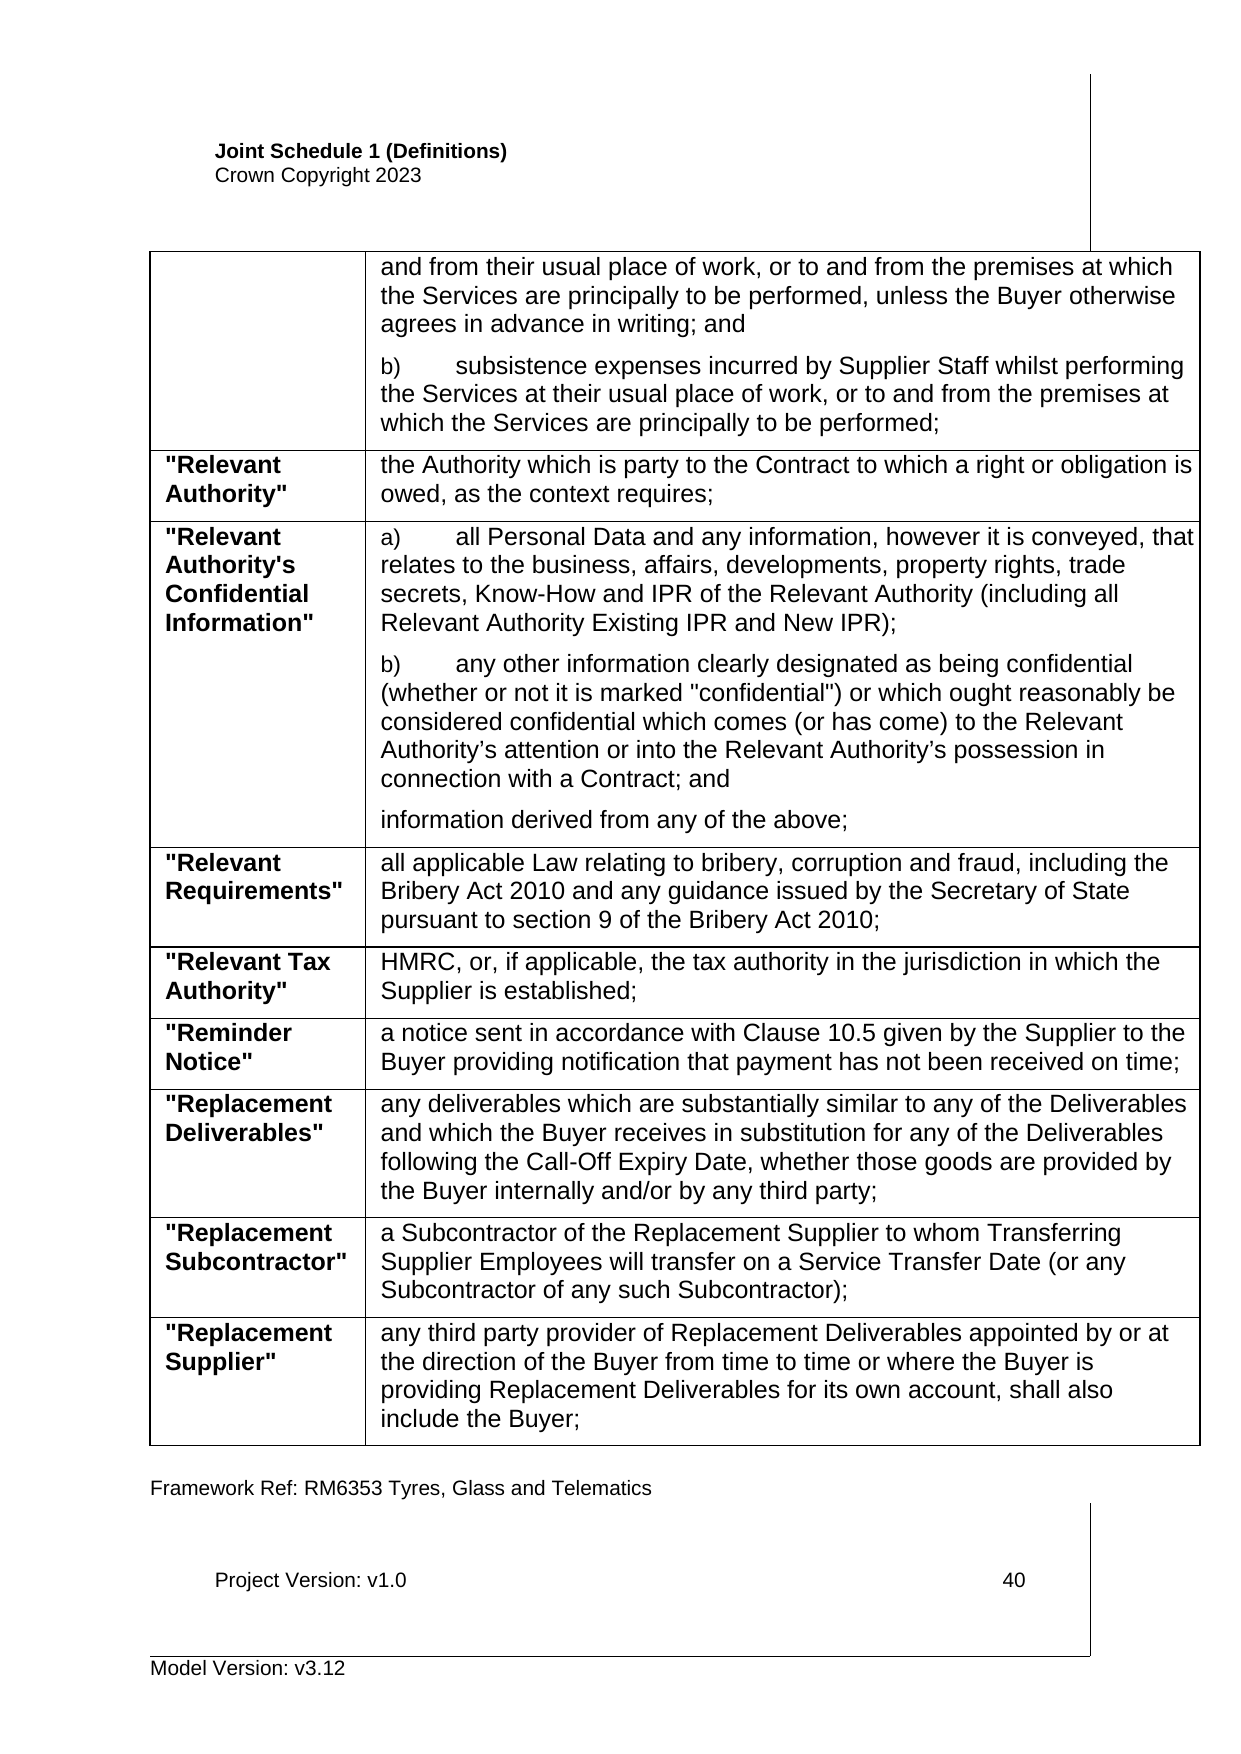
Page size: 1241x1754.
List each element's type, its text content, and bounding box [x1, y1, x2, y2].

table_cell any deliverables which are substantially similar to any of the Deliverables and which the Buyer receives in substitution for any of the Deliverables following the Call-Off Expiry Date, whether those goods are provided by the Buyer internally and/or by any third party; [366, 1090, 1199, 1217]
table_cell "Relevant Authority's Confidential Information" [151, 522, 365, 847]
table_cell a Subcontractor of the Replacement Supplier to whom Transferring Supplier Employees will transfer on a Service Transfer Date (or any Subcontractor of any such Subcontractor); [366, 1218, 1199, 1317]
table_cell "Relevant Authority" [151, 451, 365, 521]
table_cell any third party provider of Replacement Deliverables appointed by or at the direction of the Buyer from time to time or where the Buyer is providing Replacement Deliverables for its own account, shall also include the Buyer; [366, 1318, 1199, 1445]
table_cell "Replacement Subcontractor" [151, 1218, 365, 1317]
table_cell and from their usual place of work, or to and from the premises at which the Services are principally to be performed, unless the Buyer otherwise agrees in advance in writing; and subsistence expenses incurred by Supplier Staff whilst performing the Services at their usual place of work, or to and from the premises at which the Services are principally to be performed; [366, 252, 1199, 449]
table_cell HMRC, or, if applicable, the tax authority in the jurisdiction in which the Supplier is established; [366, 948, 1199, 1017]
table_cell "Replacement Supplier" [151, 1318, 365, 1445]
table_cell all Personal Data and any information, however it is conveyed, that relates to the business, affairs, developments, property rights, trade secrets, Know-How and IPR of the Relevant Authority (including all Relevant Authority Existing IPR and New IPR); any other information clearly designated as being confidential (whether or not it is marked "confidential") or which ought reasonably be considered confidential which comes (or has come) to the Relevant Authority’s attention or into the Relevant Authority’s possession in connection with a Contract; and information derived from any of the above; [366, 522, 1199, 847]
table_cell the Authority which is party to the Contract to which a right or obligation is owed, as the context requires; [366, 451, 1199, 521]
table_cell a notice sent in accordance with Clause 10.5 given by the Supplier to the Buyer providing notification that payment has not been received on time; [366, 1019, 1199, 1088]
table_cell "Relevant Requirements" [151, 848, 365, 946]
table_cell "Relevant Tax Authority" [151, 948, 365, 1017]
table_cell "Reminder Notice" [151, 1019, 365, 1088]
table_cell [151, 252, 365, 449]
table_cell all applicable Law relating to bribery, corruption and fraud, including the Bribery Act 2010 and any guidance issued by the Secretary of State pursuant to section 9 of the Bribery Act 2010; [366, 848, 1199, 946]
table_cell "Replacement Deliverables" [151, 1090, 365, 1217]
